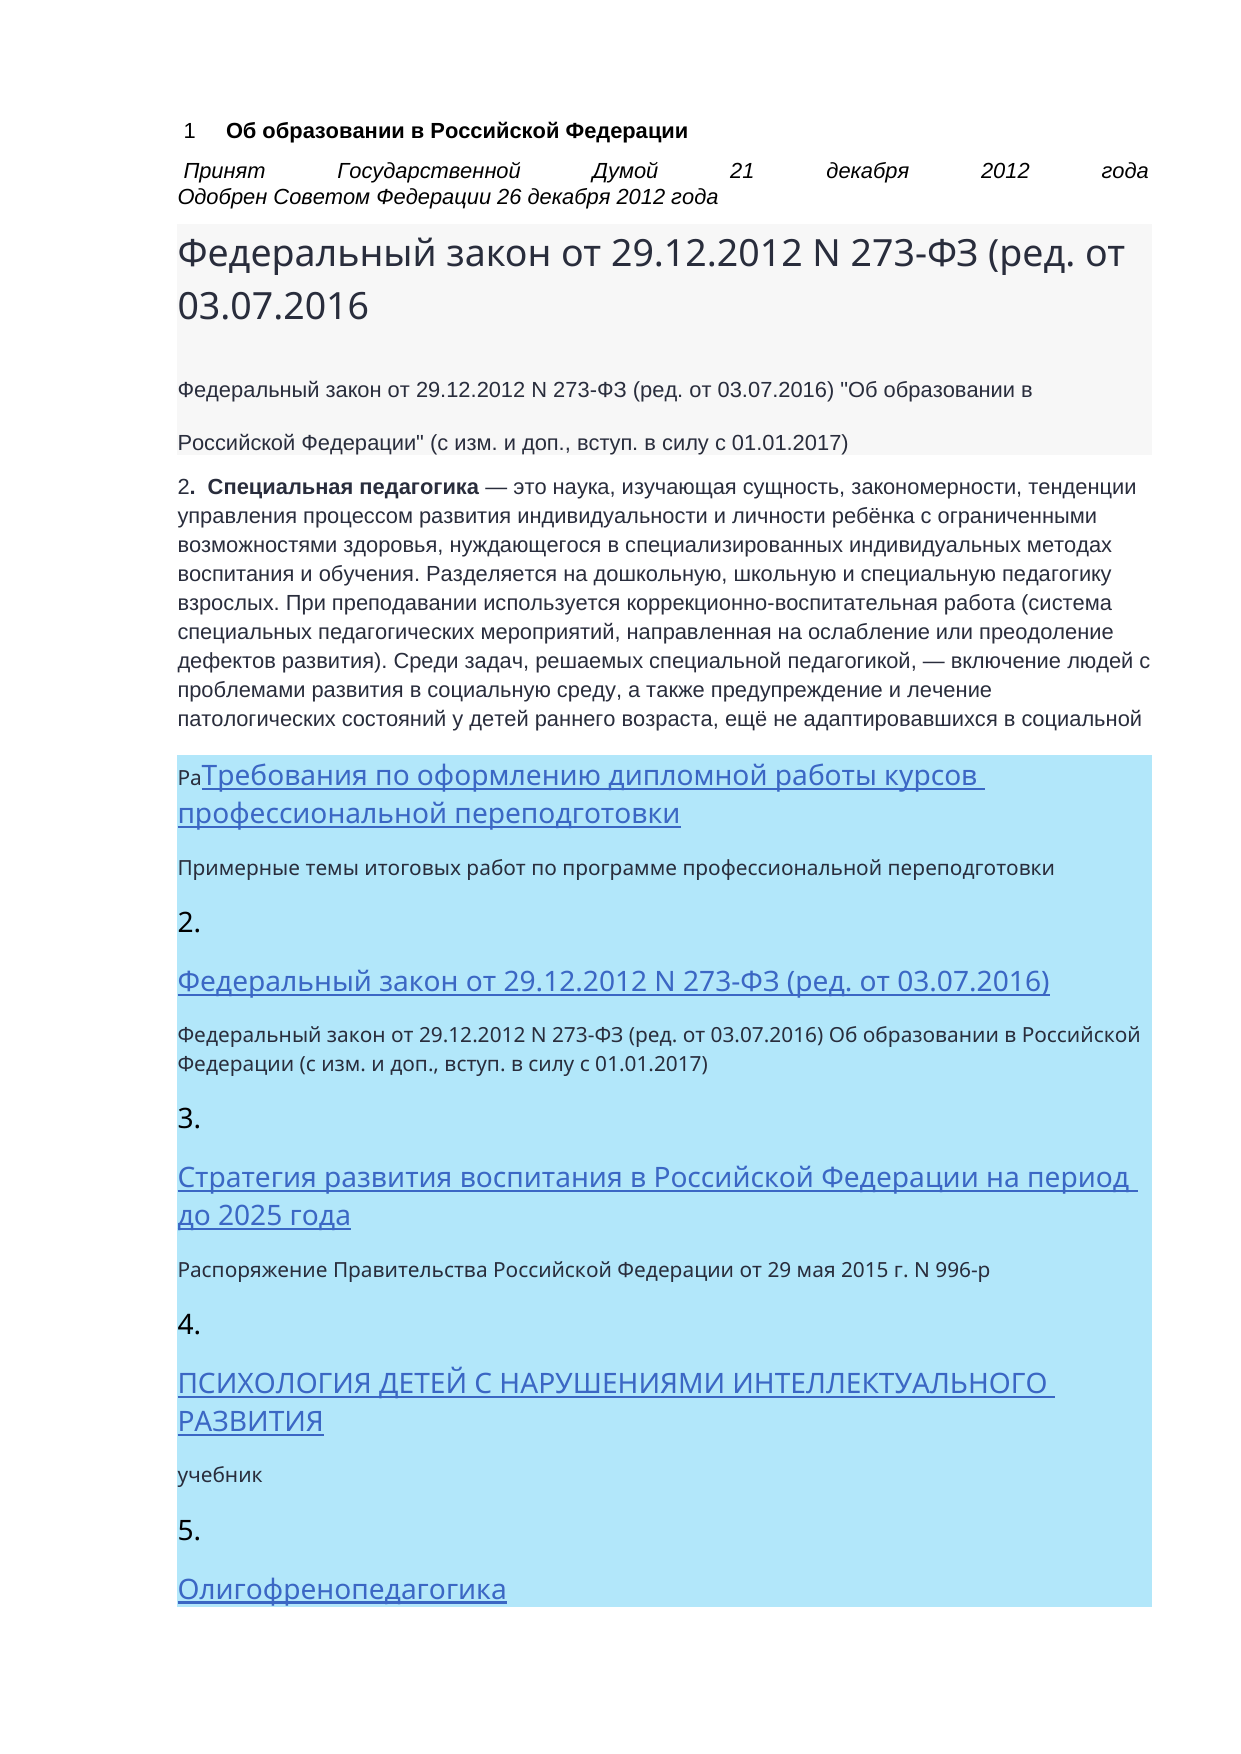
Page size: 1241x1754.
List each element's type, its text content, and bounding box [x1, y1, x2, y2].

text Федеральный закон от 29.12.2012 N 273-ФЗ (ред. от 03.07.2016) Об образовании в Российской Федерации (с изм. и доп., вступ. в силу с 01.01.2017) [177, 1020, 1152, 1077]
text ПСИХОЛОГИЯ ДЕТЕЙ С НАРУШЕНИЯМИ ИНТЕЛЛЕКТУАЛЬНОГО РАЗВИТИЯ [177, 1363, 1152, 1440]
text учебник [177, 1461, 1152, 1489]
subtitle Федеральный закон от 29.12.2012 N 273-ФЗ (ред. от 03.07.2016) "Об образовании в Российской Федерации" (с изм. и доп., вступ. в силу с 01.01.2017) [177, 349, 1152, 455]
text 5. [177, 1510, 1152, 1548]
text Федеральный закон от 29.12.2012 N 273-ФЗ (ред. от 03.07.2016) [177, 961, 1152, 999]
text 3. [177, 1098, 1152, 1136]
text 2. [177, 902, 1152, 940]
text Стратегия развития воспитания в Российской Федерации на период до 2025 года [177, 1157, 1152, 1234]
text РаТребования по оформлению дипломной работы курсов профессиональной переподготовки [177, 755, 1152, 832]
text 1 Об образовании в Российской Федерации [177, 118, 1152, 143]
text 4. [177, 1304, 1152, 1342]
text Распоряжение Правительства Российской Федерации от 29 мая 2015 г. N 996-р [177, 1255, 1152, 1283]
subtitle Федеральный закон от 29.12.2012 N 273-ФЗ (ред. от 03.07.2016 [177, 224, 1152, 330]
text Примерные темы итоговых работ по программе профессиональной переподготовки [177, 853, 1152, 881]
text 2. Специальная педагогика — это наука, изучающая сущность, закономерности, тенденции управления процессом развития индивидуальности и личности ребёнка с ограниченными возможностями здоровья, нуждающегося в специализированных индивидуальных методах воспитания и обучения. Разделяется на дошкольную, школьную и специальную педагогику взрослых. При преподавании используется коррекционно-воспитательная работа (система специальных педагогических мероприятий, направленная на ослабление или преодоление дефектов развития). Среди задач, решаемых специальной педагогикой, — включение людей с проблемами развития в социальную среду, а также предупреждение и лечение патологических состояний у детей раннего возраста, ещё не адаптировавшихся в социальной [177, 474, 1152, 731]
text Олигофренопедагогика [177, 1569, 1152, 1607]
text Принят Государственной Думой 21 декабря 2012 года Одобрен Советом Федерации 26 декабря 2012 года [177, 158, 1152, 209]
